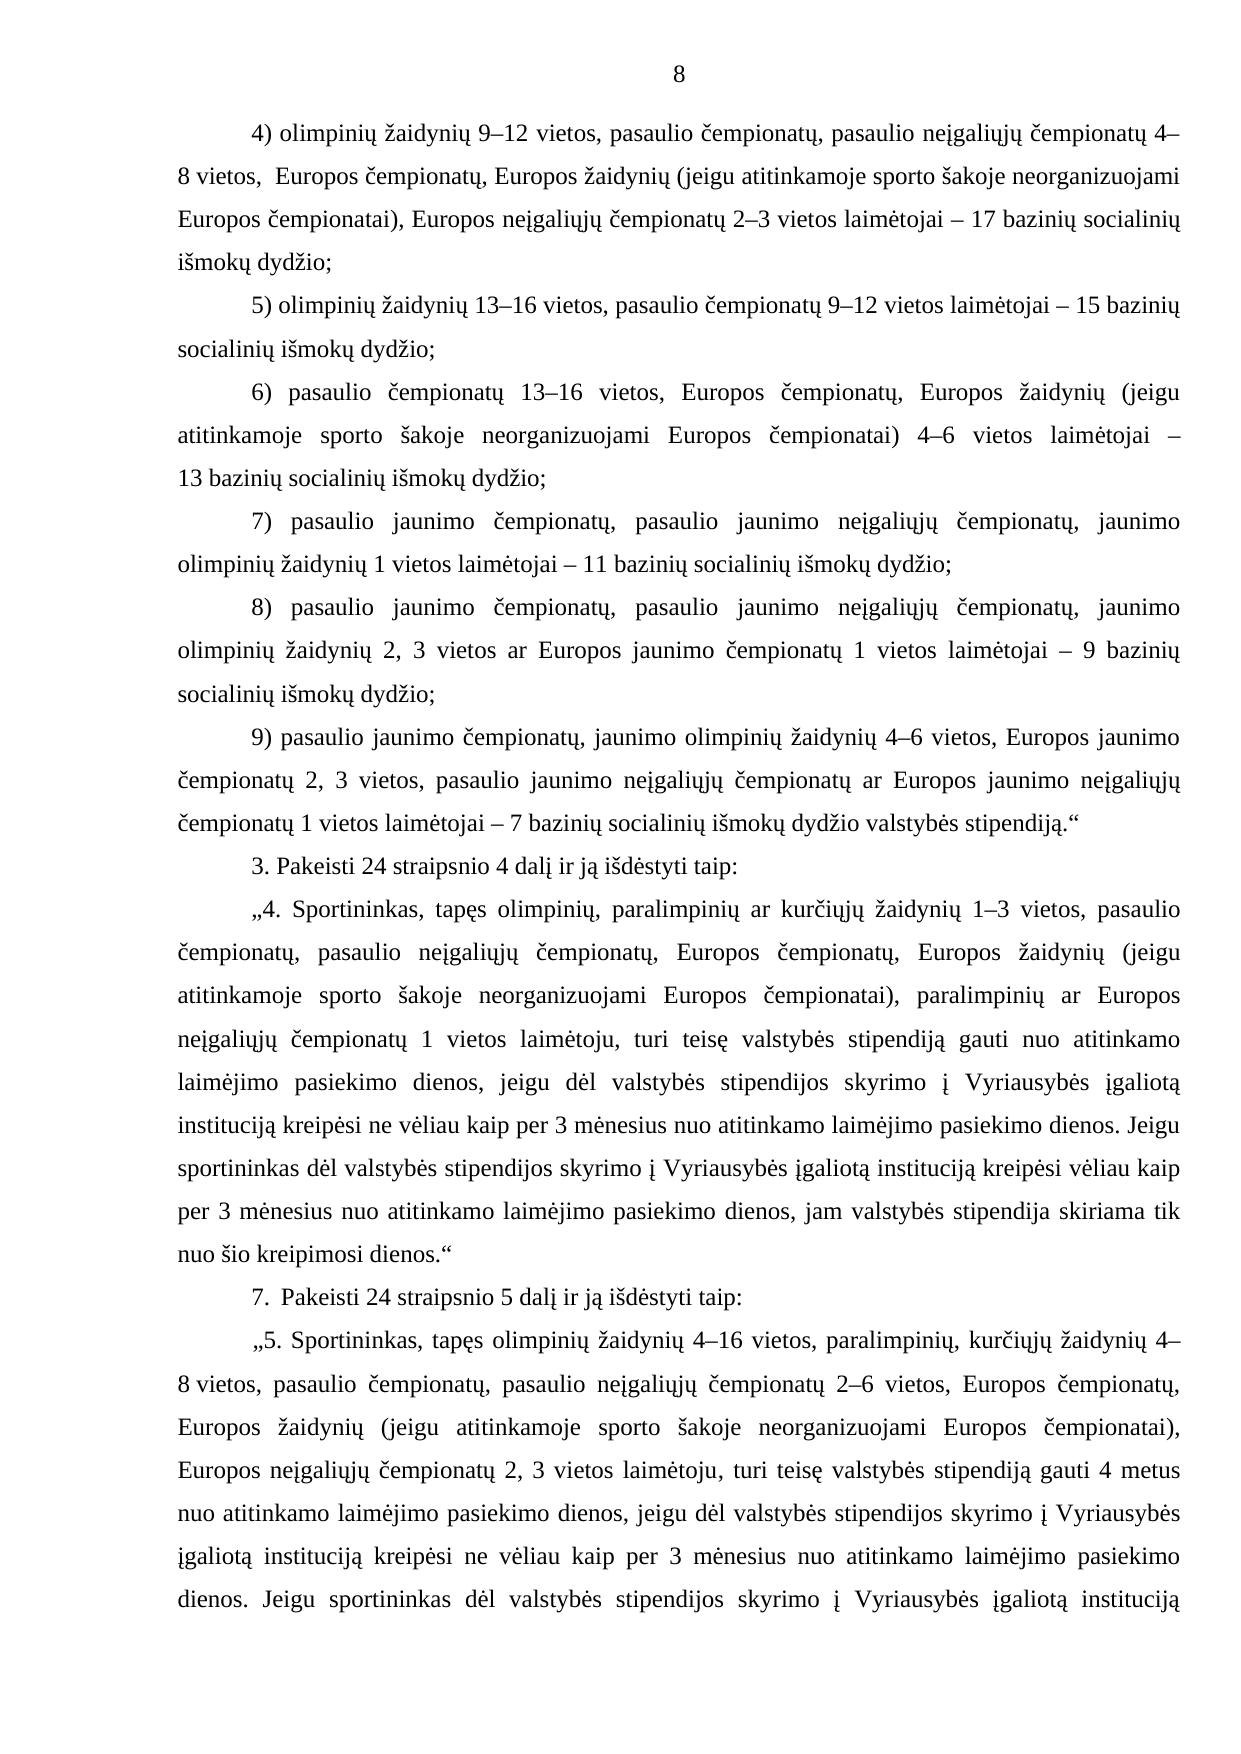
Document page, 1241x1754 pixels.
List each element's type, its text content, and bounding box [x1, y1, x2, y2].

text „4. Sportininkas, tapęs olimpinių, paralimpinių ar kurčiųjų žaidynių 1–3 vietos, pasaulio čempionatų, pasaulio neįgaliųjų čempionatų, Europos čempionatų, Europos žaidynių (jeigu atitinkamoje sporto šakoje neorganizuojami Europos čempionatai), paralimpinių ar Europos neįgaliųjų čempionatų 1 vietos laimėtoju, turi teisę valstybės stipendiją gauti nuo atitinkamo laimėjimo pasiekimo dienos, jeigu dėl valstybės stipendijos skyrimo į Vyriausybės įgaliotą instituciją kreipėsi ne vėliau kaip per 3 mėnesius nuo atitinkamo laimėjimo pasiekimo dienos. Jeigu sportininkas dėl valstybės stipendijos skyrimo į Vyriausybės įgaliotą instituciją kreipėsi vėliau kaip per 3 mėnesius nuo atitinkamo laimėjimo pasiekimo dienos, jam valstybės stipendija skiriama tik nuo šio kreipimosi dienos.“ [177, 894, 1181, 1268]
text 4) olimpinių žaidynių 9–12 vietos, pasaulio čempionatų, pasaulio neįgaliųjų čempionatų 4–8 vietos, Europos čempionatų, Europos žaidynių (jeigu atitinkamoje sporto šakoje neorganizuojami Europos čempionatai), Europos neįgaliųjų čempionatų 2–3 vietos laimėtojai – 17 bazinių socialinių išmokų dydžio; [177, 118, 1181, 276]
text 7) pasaulio jaunimo čempionatų, pasaulio jaunimo neįgaliųjų čempionatų, jaunimo olimpinių žaidynių 1 vietos laimėtojai – 11 bazinių socialinių išmokų dydžio; [177, 506, 1181, 578]
text „5. Sportininkas, tapęs olimpinių žaidynių 4–16 vietos, paralimpinių, kurčiųjų žaidynių 4–8 vietos, pasaulio čempionatų, pasaulio neįgaliųjų čempionatų 2–6 vietos, Europos čempionatų, Europos žaidynių (jeigu atitinkamoje sporto šakoje neorganizuojami Europos čempionatai), Europos neįgaliųjų čempionatų 2, 3 vietos laimėtoju, turi teisę valstybės stipendiją gauti 4 metus nuo atitinkamo laimėjimo pasiekimo dienos, jeigu dėl valstybės stipendijos skyrimo į Vyriausybės įgaliotą instituciją kreipėsi ne vėliau kaip per 3 mėnesius nuo atitinkamo laimėjimo pasiekimo dienos. Jeigu sportininkas dėl valstybės stipendijos skyrimo į Vyriausybės įgaliotą instituciją [177, 1326, 1181, 1613]
text 5) olimpinių žaidynių 13–16 vietos, pasaulio čempionatų 9–12 vietos laimėtojai – 15 bazinių socialinių išmokų dydžio; [177, 291, 1181, 362]
text 3. Pakeisti 24 straipsnio 4 dalį ir ją išdėstyti taip: [177, 851, 1181, 880]
text 7. Pakeisti 24 straipsnio 5 dalį ir ją išdėstyti taip: [177, 1282, 1181, 1311]
text 8) pasaulio jaunimo čempionatų, pasaulio jaunimo neįgaliųjų čempionatų, jaunimo olimpinių žaidynių 2, 3 vietos ar Europos jaunimo čempionatų 1 vietos laimėtojai – 9 bazinių socialinių išmokų dydžio; [177, 592, 1181, 707]
text 9) pasaulio jaunimo čempionatų, jaunimo olimpinių žaidynių 4–6 vietos, Europos jaunimo čempionatų 2, 3 vietos, pasaulio jaunimo neįgaliųjų čempionatų ar Europos jaunimo neįgaliųjų čempionatų 1 vietos laimėtojai – 7 bazinių socialinių išmokų dydžio valstybės stipendiją.“ [177, 722, 1181, 837]
text 6) pasaulio čempionatų 13–16 vietos, Europos čempionatų, Europos žaidynių (jeigu atitinkamoje sporto šakoje neorganizuojami Europos čempionatai) 4–6 vietos laimėtojai – 13 bazinių socialinių išmokų dydžio; [177, 377, 1181, 492]
